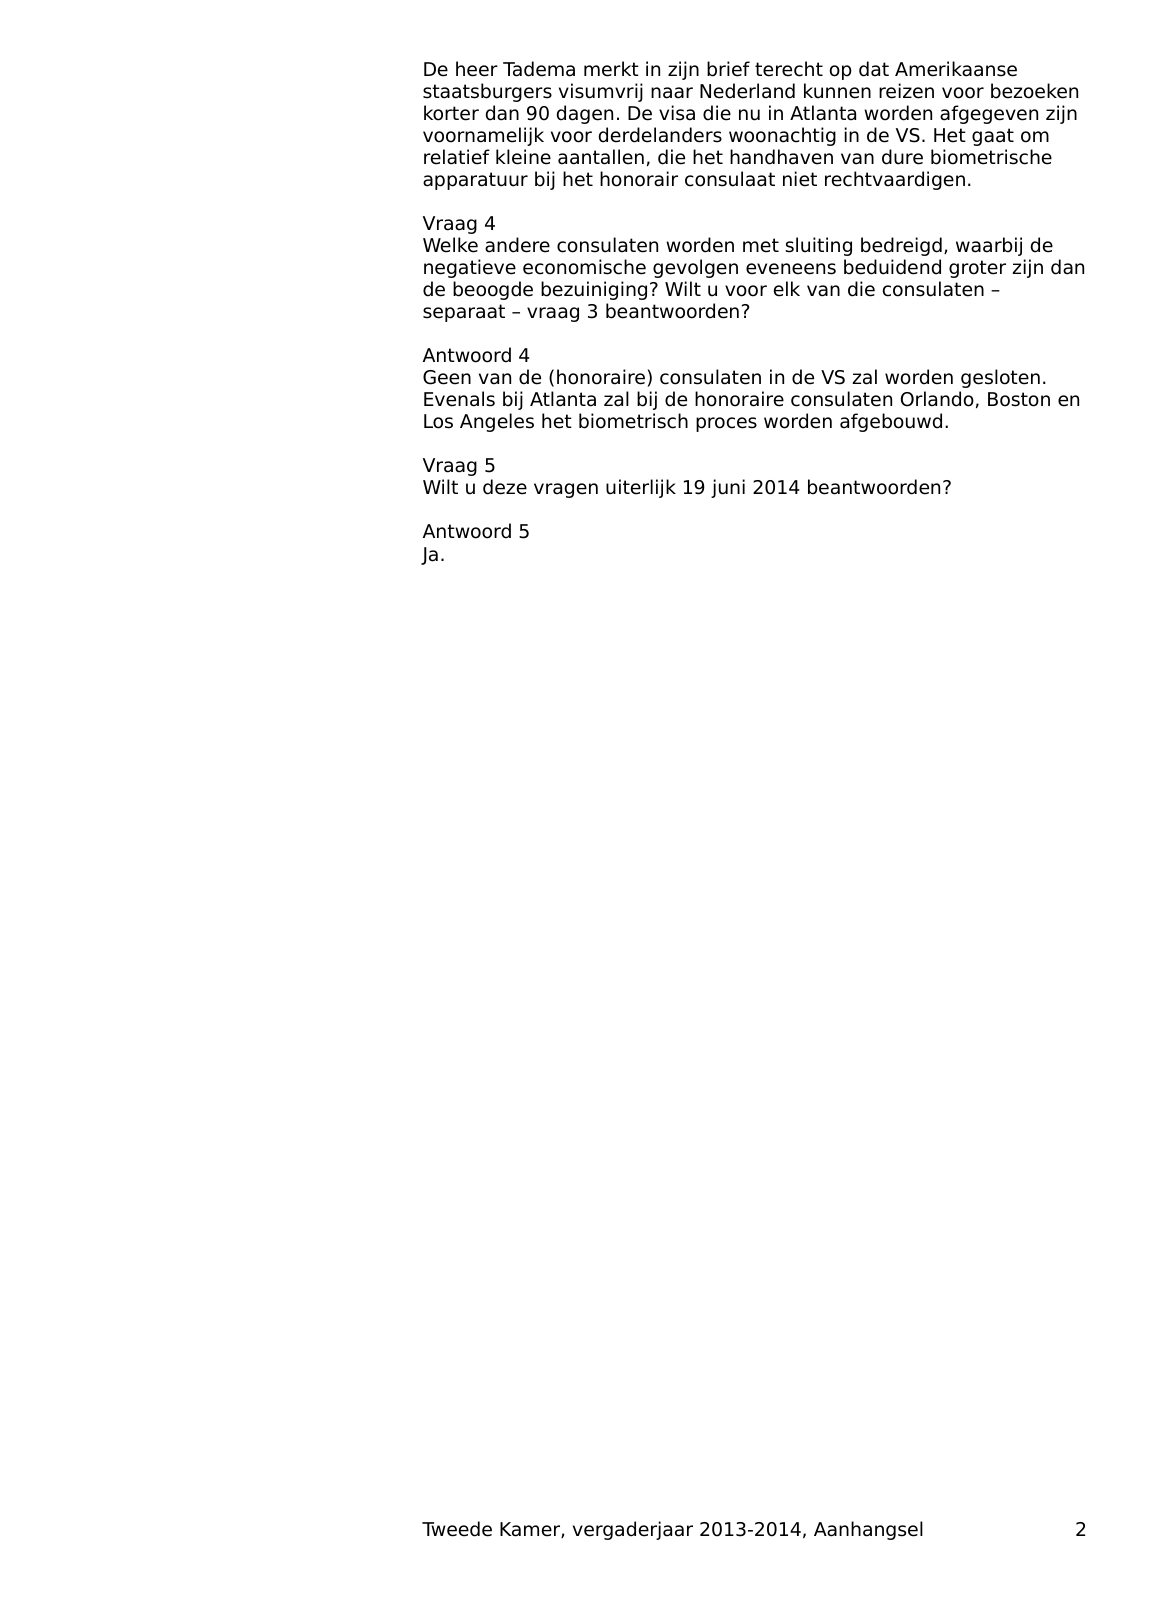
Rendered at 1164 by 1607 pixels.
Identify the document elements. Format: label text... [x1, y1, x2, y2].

text Welke andere consulaten worden met sluiting bedreigd, waarbij de negatieve economische gevolgen eveneens beduidend groter zijn dan de beoogde bezuiniging? Wilt u voor elk van die consulaten – separaat – vraag 3 beantwoorden? [422, 235, 1087, 323]
text Vraag 5 [422, 455, 1087, 477]
text De heer Tadema merkt in zijn brief terecht op dat Amerikaanse staatsburgers visumvrij naar Nederland kunnen reizen voor bezoeken korter dan 90 dagen. De visa die nu in Atlanta worden afgegeven zijn voornamelijk voor derdelanders woonachtig in de VS. Het gaat om relatief kleine aantallen, die het handhaven van dure biometrische apparatuur bij het honorair consulaat niet rechtvaardigen. [422, 59, 1087, 191]
text Vraag 4 [422, 213, 1087, 235]
text Antwoord 5 [422, 521, 1087, 543]
text Wilt u deze vragen uiterlijk 19 juni 2014 beantwoorden? [422, 477, 1087, 499]
text Antwoord 4 [422, 345, 1087, 367]
text Ja. [422, 543, 1087, 565]
text Geen van de (honoraire) consulaten in de VS zal worden gesloten. Evenals bij Atlanta zal bij de honoraire consulaten Orlando, Boston en Los Angeles het biometrisch proces worden afgebouwd. [422, 367, 1087, 433]
